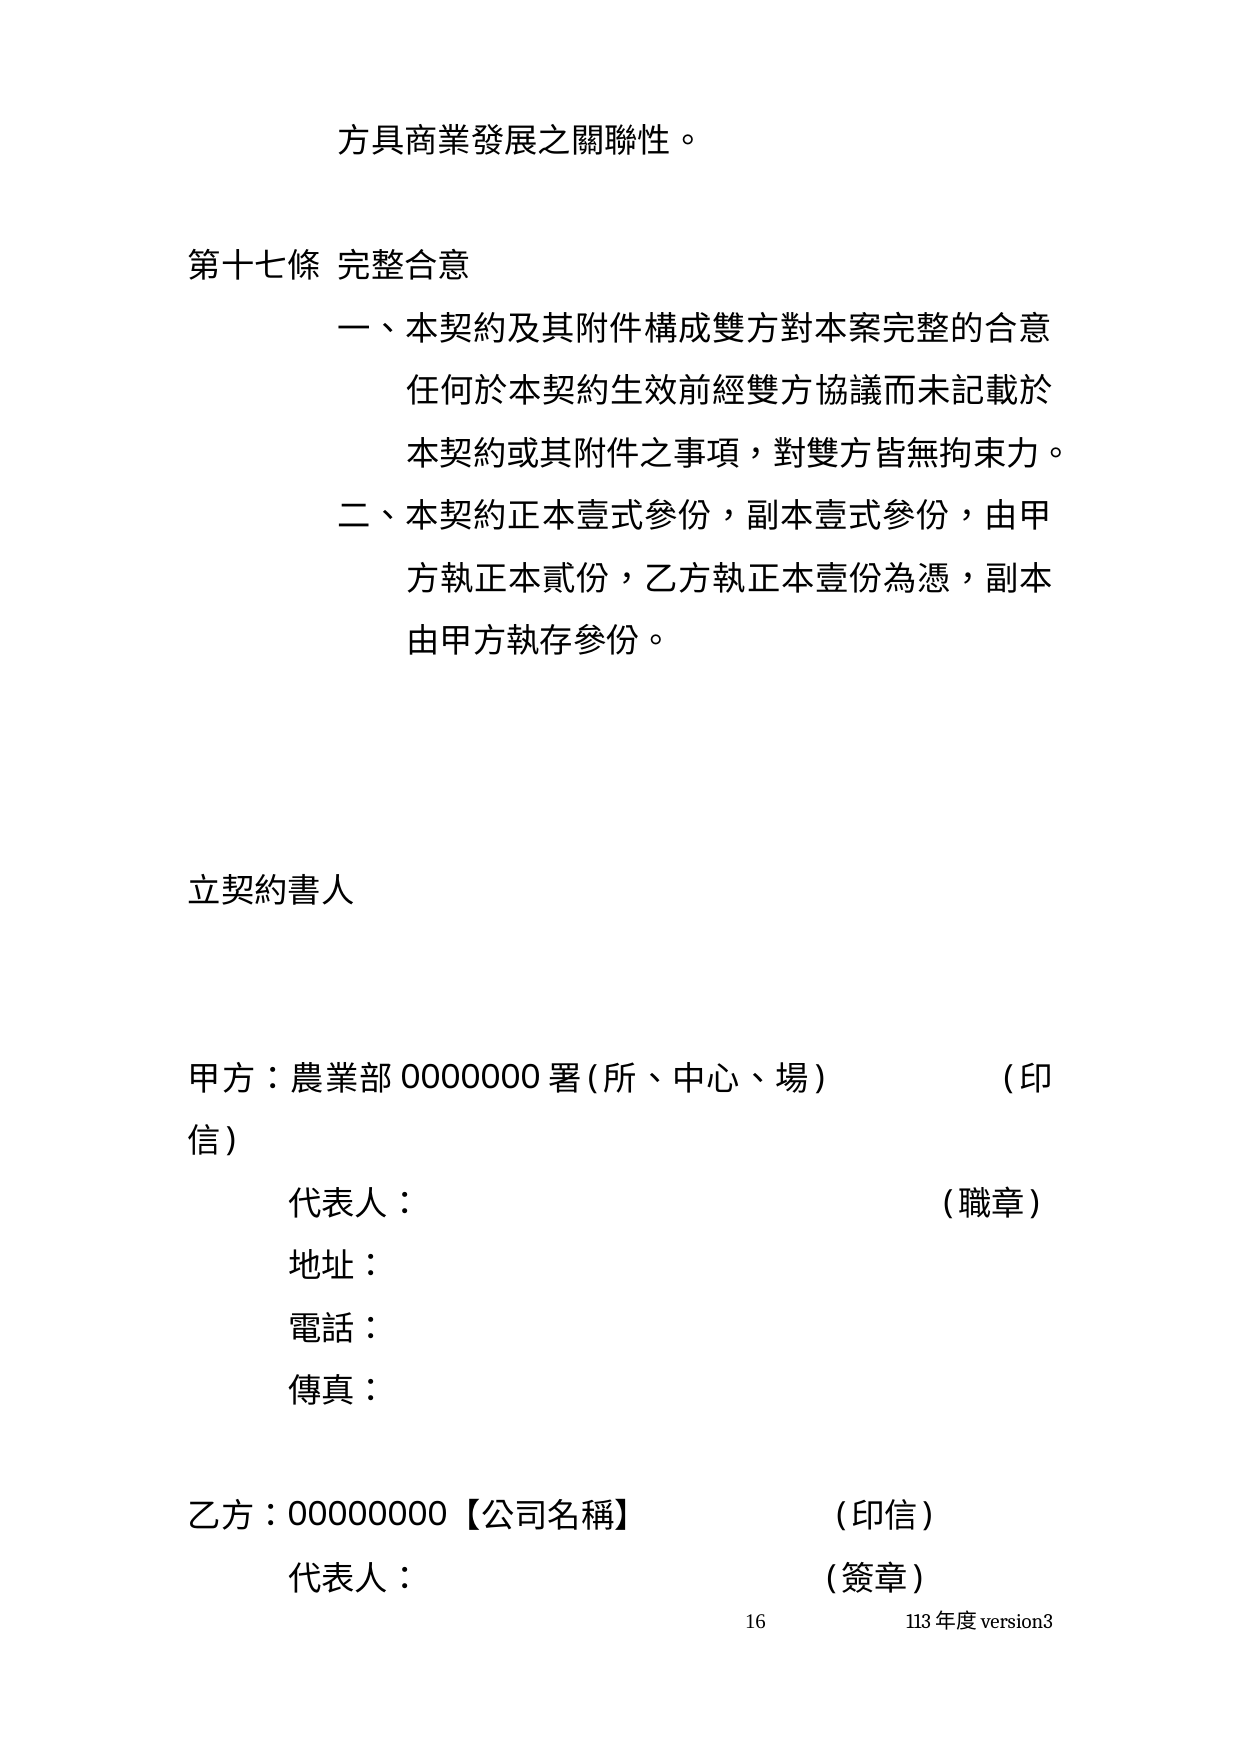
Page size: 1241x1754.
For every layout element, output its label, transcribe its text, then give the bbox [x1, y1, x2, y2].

text 在未獲得甲方之書面同意前，乙方不得在商業推廣時(如推廣，產品投資說明等)利用甲方之員工、其所屬單位及行政機關之名稱，如所(場、中心)徽、商標或以其他任何方式使大眾認知甲方與乙方具商業發展之關聯性。 [337, 96, 1053, 159]
text 傳真： [187, 1346, 1053, 1409]
text 第十七條 完整合意 [187, 221, 1053, 284]
text 代表人： (簽章) [187, 1534, 1053, 1596]
text 電話： [187, 1284, 1053, 1346]
text 甲方：農業部OOOOOOO署(所、中心、場) (印信) [187, 1034, 1053, 1159]
text 乙方：OOOOOOOO【公司名稱】 (印信) [187, 1471, 1053, 1534]
text 代表人： (職章) [187, 1159, 1053, 1221]
text 地址： [187, 1221, 1053, 1284]
text 立契約書人 [187, 846, 1053, 909]
text 一、本契約及其附件構成雙方對本案完整的合意。任何於本契約生效前經雙方協議而未記載於本契約或其附件之事項，對雙方皆無拘束力。 [337, 284, 1053, 471]
text 二、本契約正本壹式參份，副本壹式參份，由甲方執正本貳份，乙方執正本壹份為憑，副本由甲方執存參份。 [337, 471, 1053, 659]
